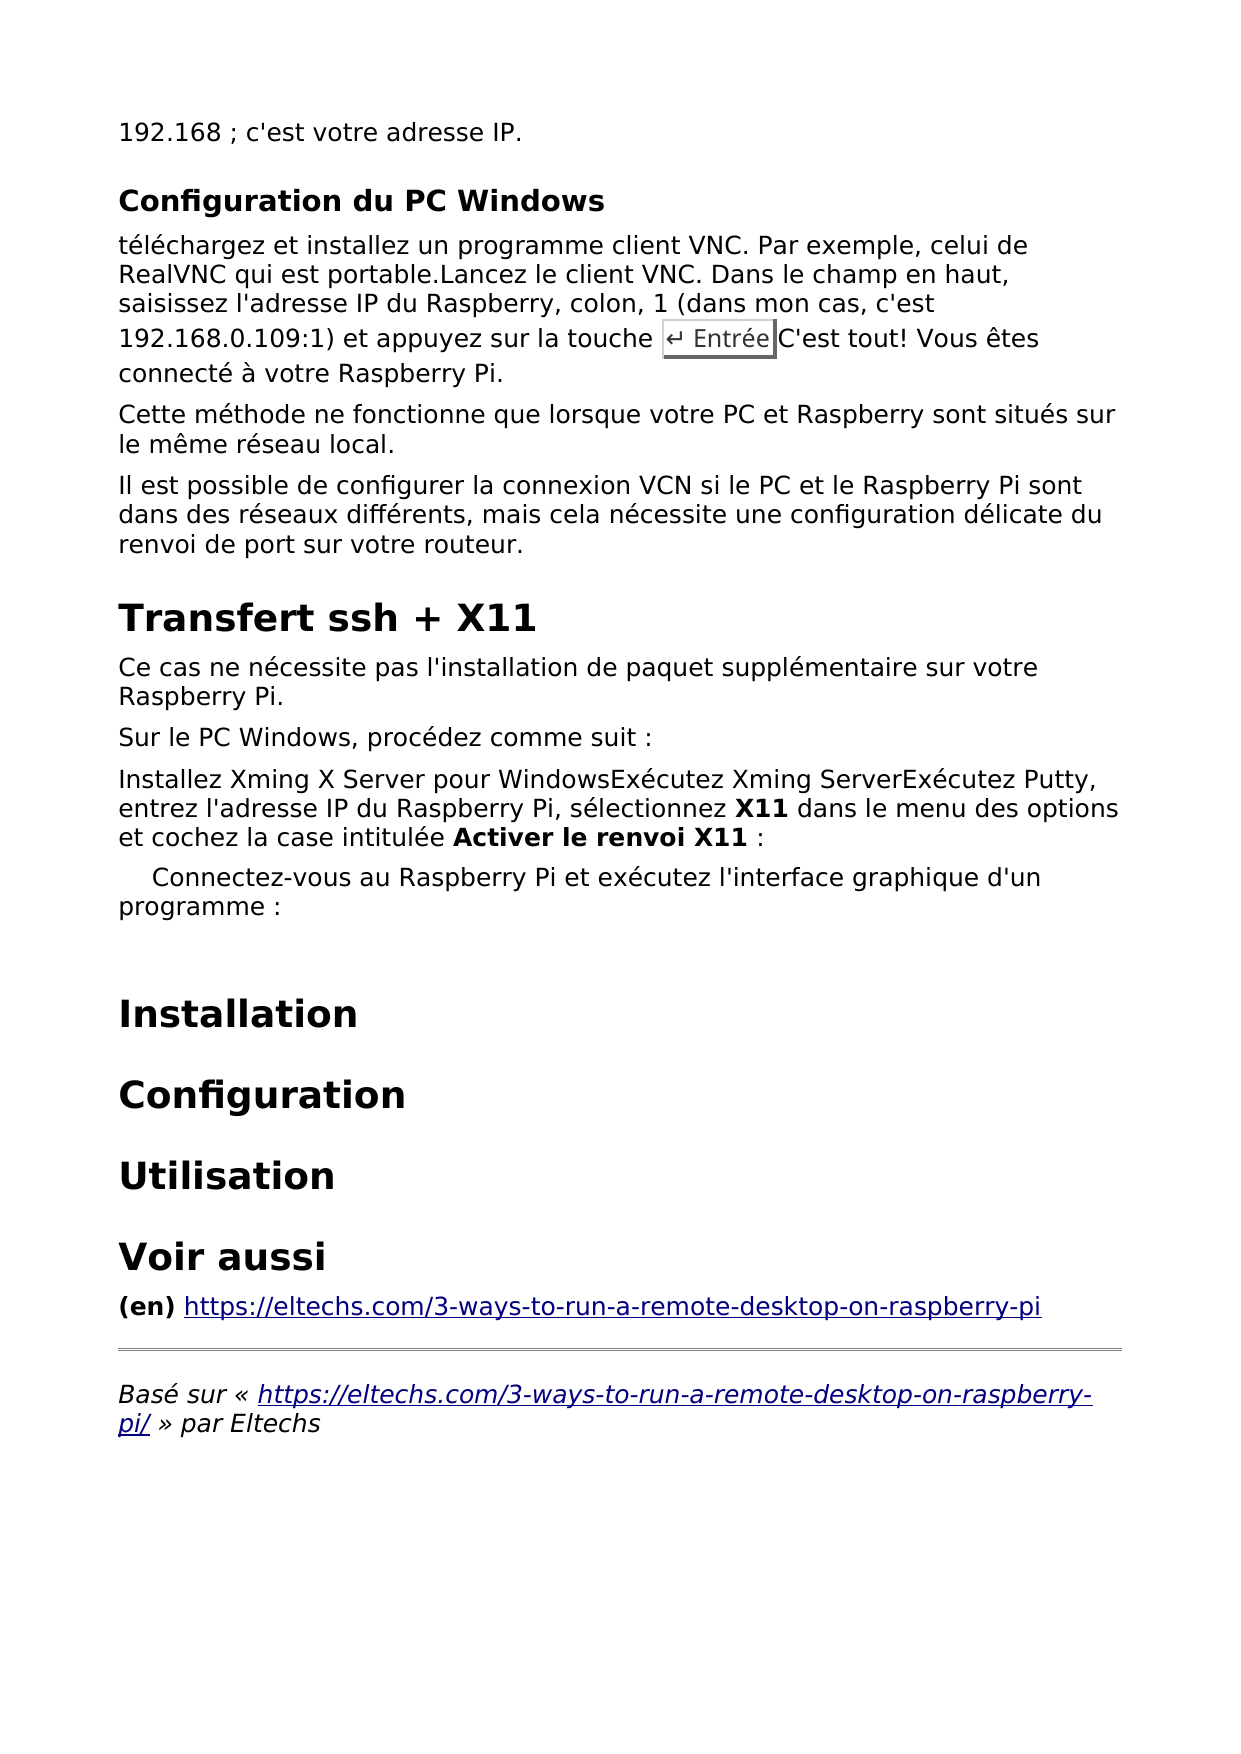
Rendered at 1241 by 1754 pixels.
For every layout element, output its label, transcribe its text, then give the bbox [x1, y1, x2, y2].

subtitle Transfert ssh + X11 [118, 597, 1122, 640]
text 192.168 ; c'est votre adresse IP. [118, 118, 1122, 147]
subtitle Voir aussi [118, 1236, 1122, 1279]
subtitle Configuration [118, 1073, 1122, 1117]
subtitle Installation [118, 992, 1122, 1036]
text Sur le PC Windows, procédez comme suit : [118, 723, 1122, 753]
subtitle Configuration du PC Windows [118, 185, 1122, 219]
text téléchargez et installez un programme client VNC. Par exemple, celui de RealVNC qui est portable.Lancez le client VNC. Dans le champ en haut, saisissez l'adresse IP du Raspberry, colon, 1 (dans mon cas, c'est 192.168.0.109:1) et appuyez sur la touche ↵ EntréeC'est tout! Vous êtes connecté à votre Raspberry Pi. [118, 231, 1122, 388]
text Installez Xming X Server pour WindowsExécutez Xming ServerExécutez Putty, entrez l'adresse IP du Raspberry Pi, sélectionnez X11 dans le menu des options et cochez la case intitulée Activer le renvoi X11 : Connectez-vous au Raspberry Pi et exécutez l'interface graphique d'un programme : [118, 765, 1122, 955]
text Il est possible de configurer la connexion VCN si le PC et le Raspberry Pi sont dans des réseaux différents, mais cela nécessite une configuration délicate du renvoi de port sur votre routeur. [118, 472, 1122, 559]
subtitle Utilisation [118, 1154, 1122, 1198]
text Ce cas ne nécessite pas l'installation de paquet supplémentaire sur votre Raspberry Pi. [118, 653, 1122, 711]
text Basé sur « https://eltechs.com/3-ways-to-run-a-remote-desktop-on-raspberry-pi/ » par Eltechs [118, 1380, 1122, 1438]
text (en) https://eltechs.com/3-ways-to-run-a-remote-desktop-on-raspberry-pi [118, 1292, 1122, 1321]
text Cette méthode ne fonctionne que lorsque votre PC et Raspberry sont situés sur le même réseau local. [118, 401, 1122, 459]
